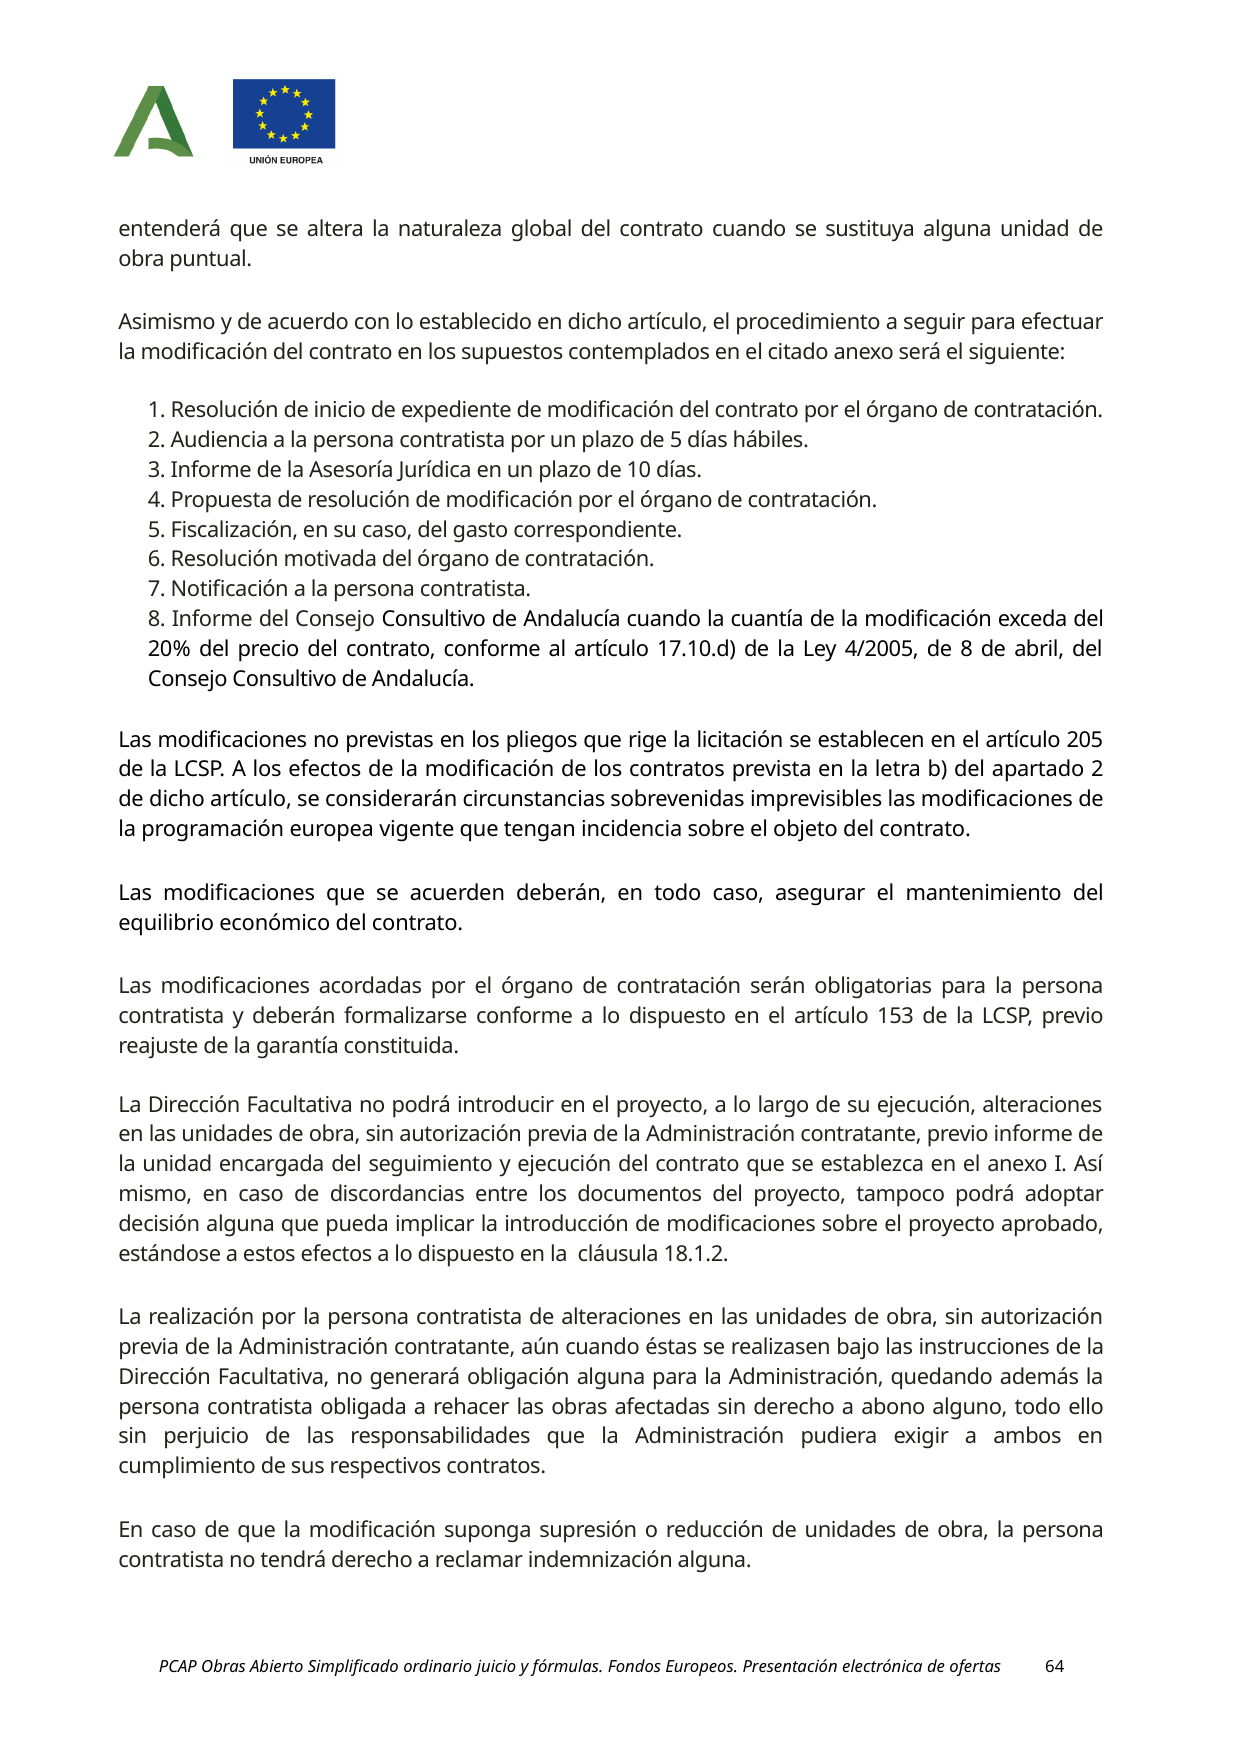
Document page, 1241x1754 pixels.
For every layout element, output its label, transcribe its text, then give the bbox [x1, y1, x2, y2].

text 3. Informe de la Asesoría Jurídica en un plazo de 10 días. [148, 454, 1104, 484]
text 1. Resolución de inicio de expediente de modificación del contrato por el órgano de contratación. [148, 394, 1104, 424]
text La Dirección Facultativa no podrá introducir en el proyecto, a lo largo de su ejecución, alteraciones en las unidades de obra, sin autorización previa de la Administración contratante, previo informe de la unidad encargada del seguimiento y ejecución del contrato que se establezca en el anexo I. Así mismo, en caso de discordancias entre los documentos del proyecto, tampoco podrá adoptar decisión alguna que pueda implicar la introducción de modificaciones sobre el proyecto aprobado, estándose a estos efectos a lo dispuesto en la cláusula 18.1.2. [118, 1088, 1104, 1267]
text En caso de que la modificación suponga supresión o reducción de unidades de obra, la persona contratista no tendrá derecho a reclamar indemnización alguna. [118, 1514, 1104, 1574]
text 6. Resolución motivada del órgano de contratación. [148, 543, 1104, 573]
text Asimismo y de acuerdo con lo establecido en dicho artículo, el procedimiento a seguir para efectuar la modificación del contrato en los supuestos contemplados en el citado anexo será el siguiente: [118, 306, 1104, 366]
text 8. Informe del Consejo Consultivo de Andalucía cuando la cuantía de la modificación exceda del 20% del precio del contrato, conforme al artículo 17.10.d) de la Ley 4/2005, de 8 de abril, del Consejo Consultivo de Andalucía. [148, 603, 1104, 692]
text Las modificaciones no previstas en los pliegos que rige la licitación se establecen en el artículo 205 de la LCSP. A los efectos de la modificación de los contratos prevista en la letra b) del apartado 2 de dicho artículo, se considerarán circunstancias sobrevenidas imprevisibles las modificaciones de la programación europea vigente que tengan incidencia sobre el objeto del contrato. [118, 723, 1104, 843]
text 7. Notificación a la persona contratista. [148, 573, 1104, 603]
text Las modificaciones que se acuerden deberán, en todo caso, asegurar el mantenimiento del equilibrio económico del contrato. [118, 877, 1104, 936]
text La realización por la persona contratista de alteraciones en las unidades de obra, sin autorización previa de la Administración contratante, aún cuando éstas se realizasen bajo las instrucciones de la Dirección Facultativa, no generará obligación alguna para la Administración, quedando además la persona contratista obligada a rehacer las obras afectadas sin derecho a abono alguno, todo ello sin perjuicio de las responsabilidades que la Administración pudiera exigir a ambos en cumplimiento de sus respectivos contratos. [118, 1301, 1104, 1480]
text 5. Fiscalización, en su caso, del gasto correspondiente. [148, 513, 1104, 543]
text entenderá que se altera la naturaleza global del contrato cuando se sustituya alguna unidad de obra puntual. [118, 213, 1104, 272]
picture [221, 73, 347, 171]
text 2. Audiencia a la persona contratista por un plazo de 5 días hábiles. [148, 424, 1104, 454]
text 4. Propuesta de resolución de modificación por el órgano de contratación. [148, 484, 1104, 513]
text Las modificaciones acordadas por el órgano de contratación serán obligatorias para la persona contratista y deberán formalizarse conforme a lo dispuesto en el artículo 153 de la LCSP, previo reajuste de la garantía constituida. [118, 970, 1104, 1060]
picture [109, 81, 198, 161]
